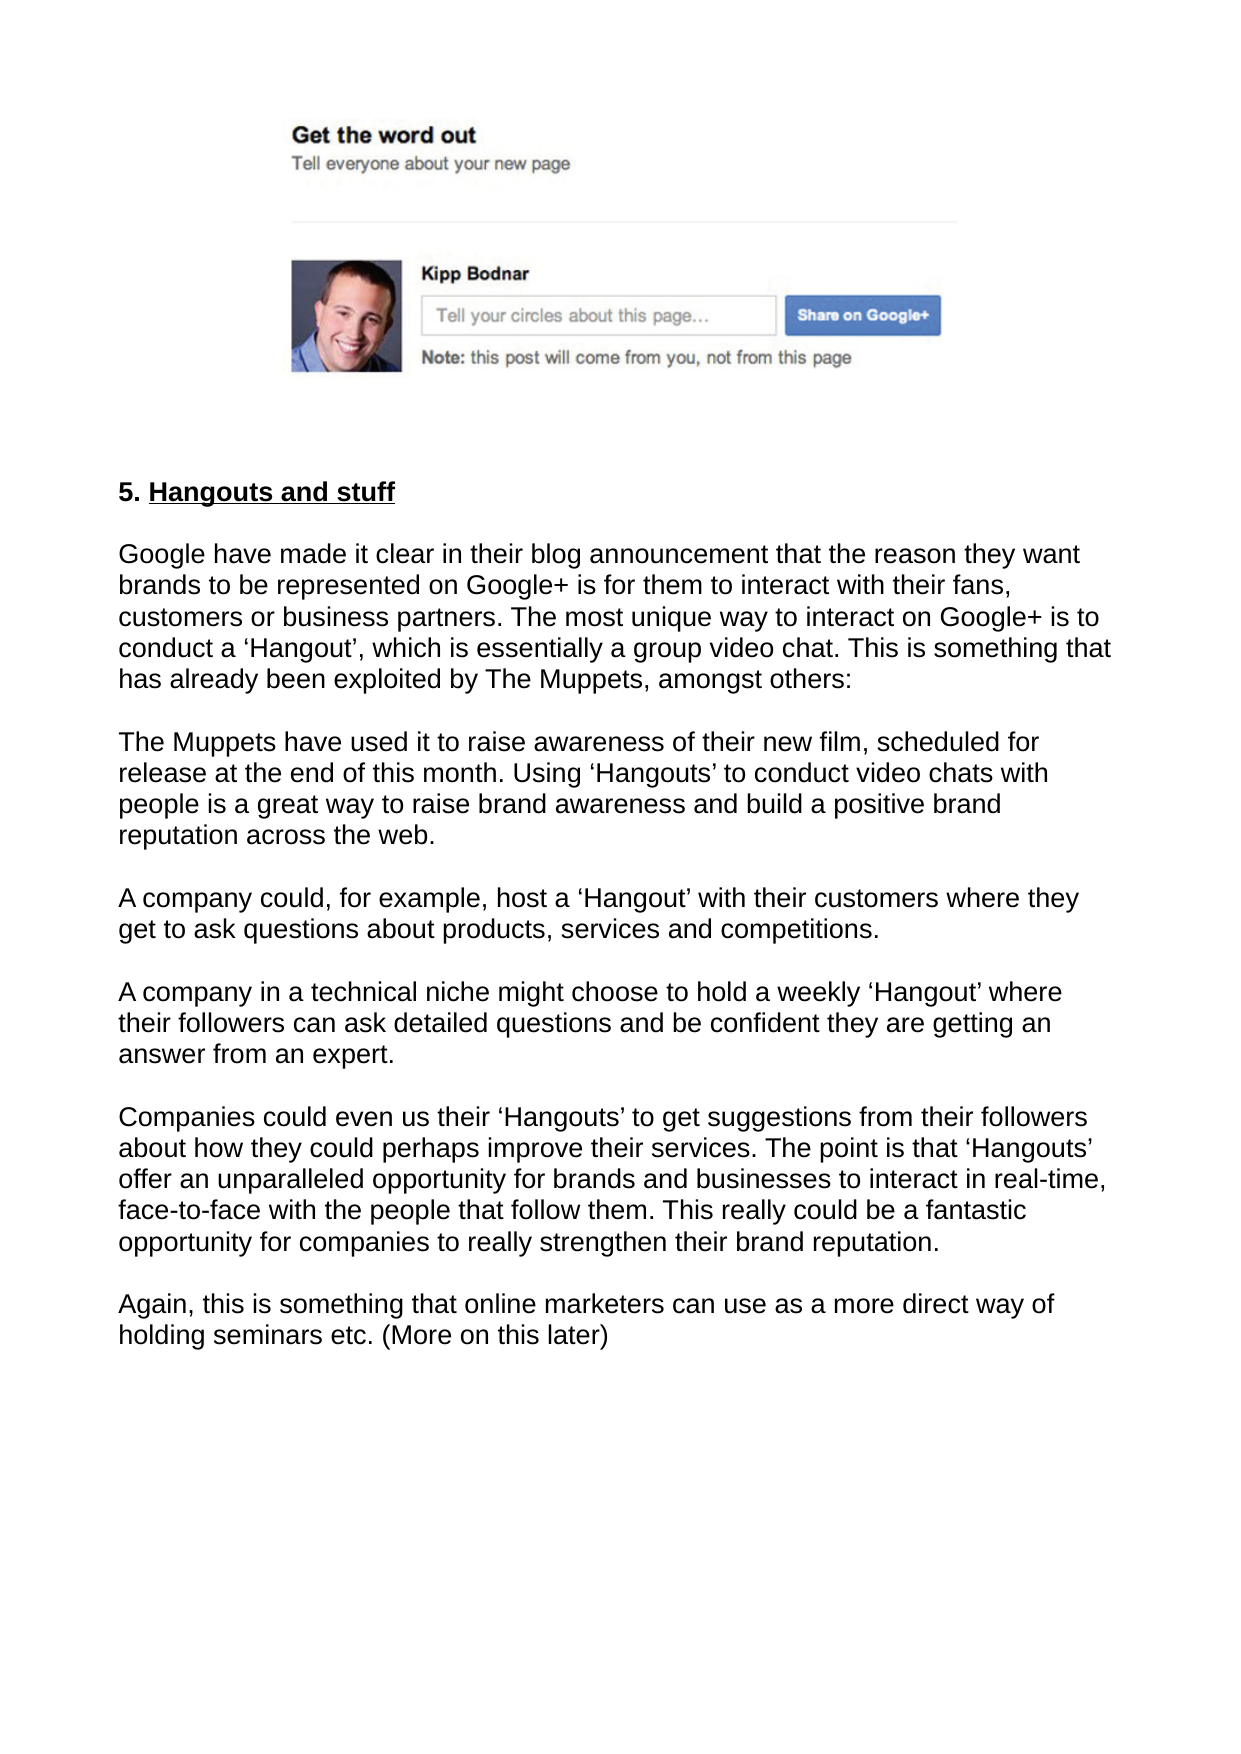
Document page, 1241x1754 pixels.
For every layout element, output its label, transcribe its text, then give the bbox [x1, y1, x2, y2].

text Google have made it clear in their blog announcement that the reason they want brands to be represented on Google+ is for them to interact with their fans, customers or business partners. The most unique way to interact on Google+ is to conduct a ‘Hangout’, which is essentially a group video chat. This is something that has already been exploited by The Muppets, amongst others: [118, 538, 1122, 694]
text A company in a technical niche might choose to hold a weekly ‘Hangout’ where their followers can ask detailed questions and be confident they are getting an answer from an expert. [118, 976, 1122, 1069]
text The Muppets have used it to raise awareness of their new film, scheduled for release at the end of this month. Using ‘Hangouts’ to conduct video chats with people is a great way to raise brand awareness and build a positive brand reputation across the web. [118, 726, 1122, 851]
text 5. Hangouts and stuff [118, 476, 1122, 507]
text A company could, for example, host a ‘Hangout’ with their customers where they get to ask questions about products, services and competitions. [118, 882, 1122, 944]
text Again, this is something that online marketers can use as a more direct way of holding seminars etc. (More on this later) [118, 1288, 1122, 1351]
text Companies could even us their ‘Hangouts’ to get suggestions from their followers about how they could perhaps improve their services. The point is that ‘Hangouts’ offer an unparalleled opportunity for brands and businesses to interact in real-time, face-to-face with the people that follow them. This really could be a fantastic opportunity for companies to really strengthen their brand reputation. [118, 1101, 1122, 1257]
